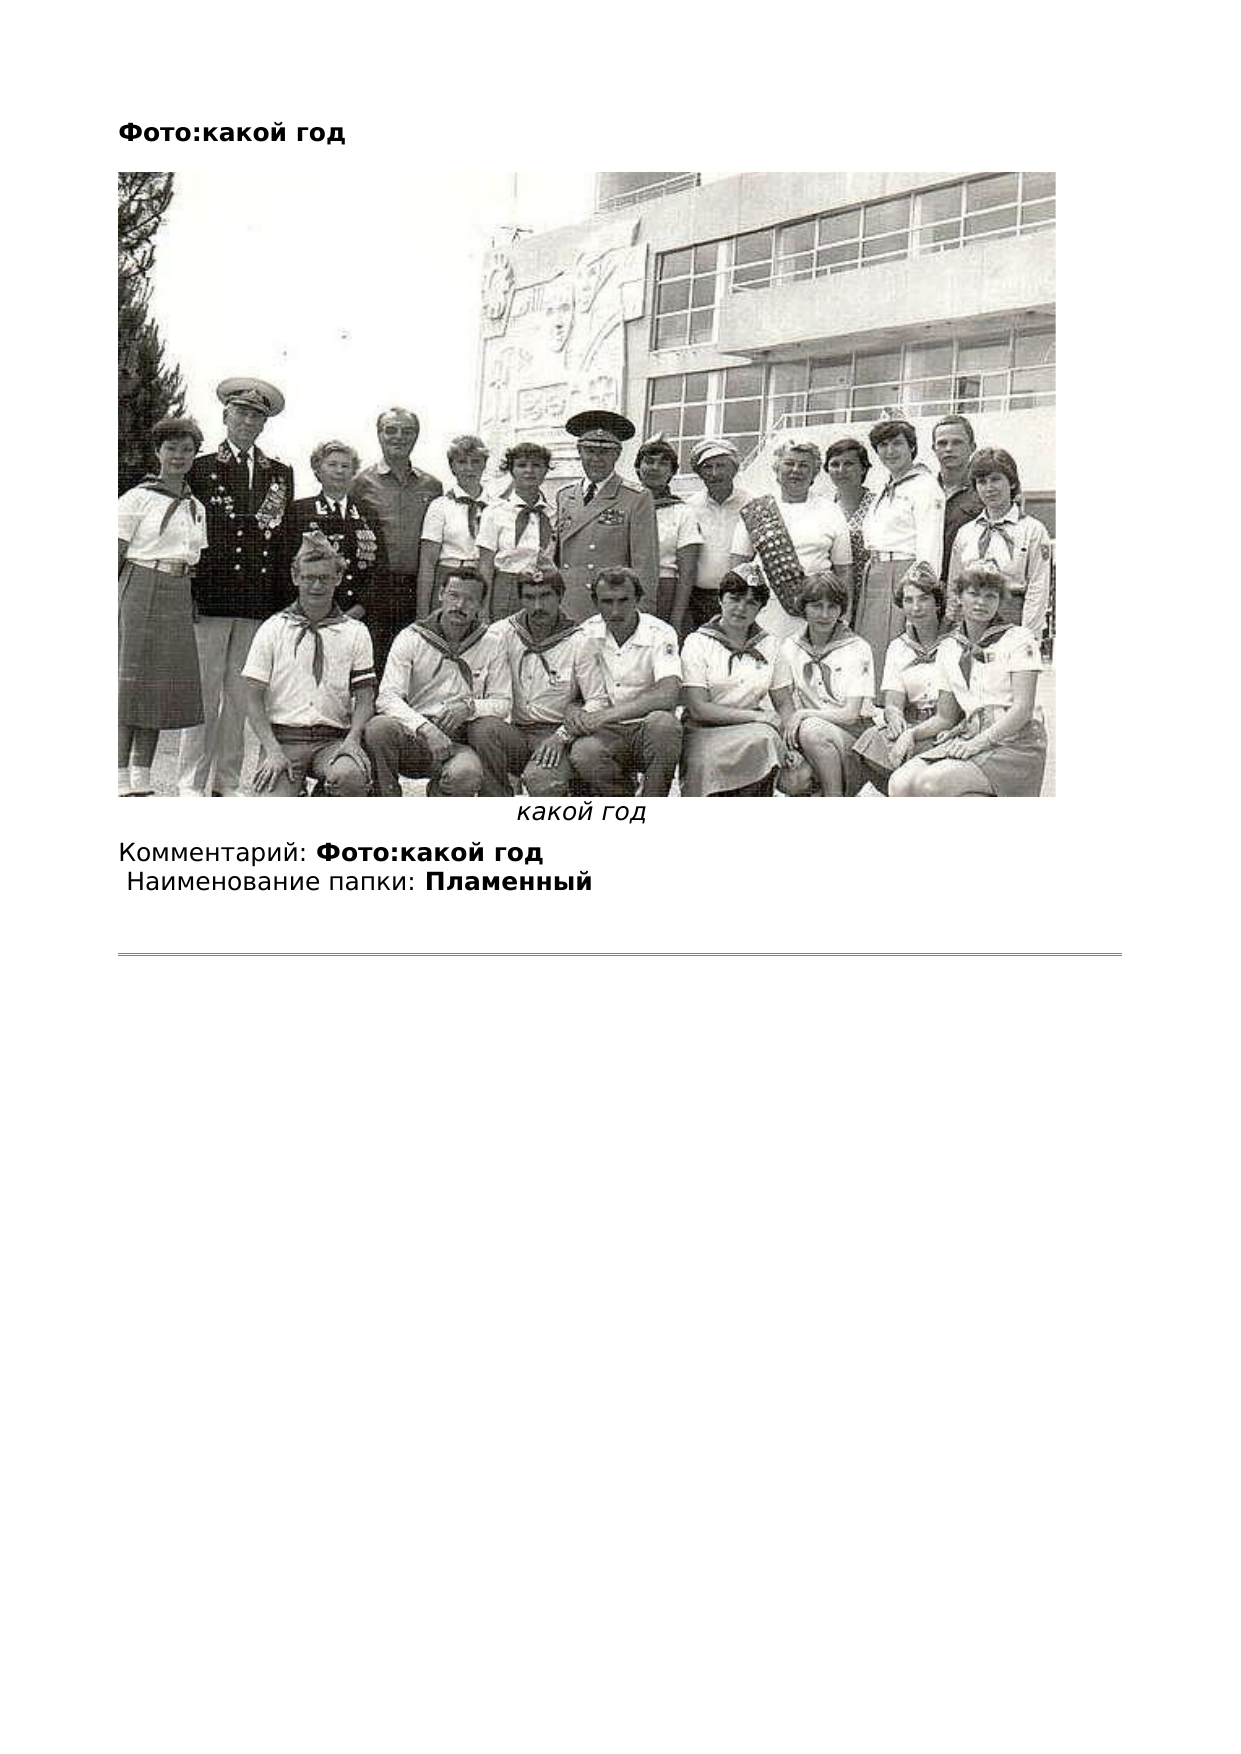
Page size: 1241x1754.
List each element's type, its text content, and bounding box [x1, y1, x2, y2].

text Комментарий: Фото:какой год Наименование папки: Пламенный [118, 838, 1122, 926]
subtitle Фото:какой год [118, 118, 1122, 147]
picture [118, 172, 1056, 797]
text какой год [118, 797, 1056, 826]
